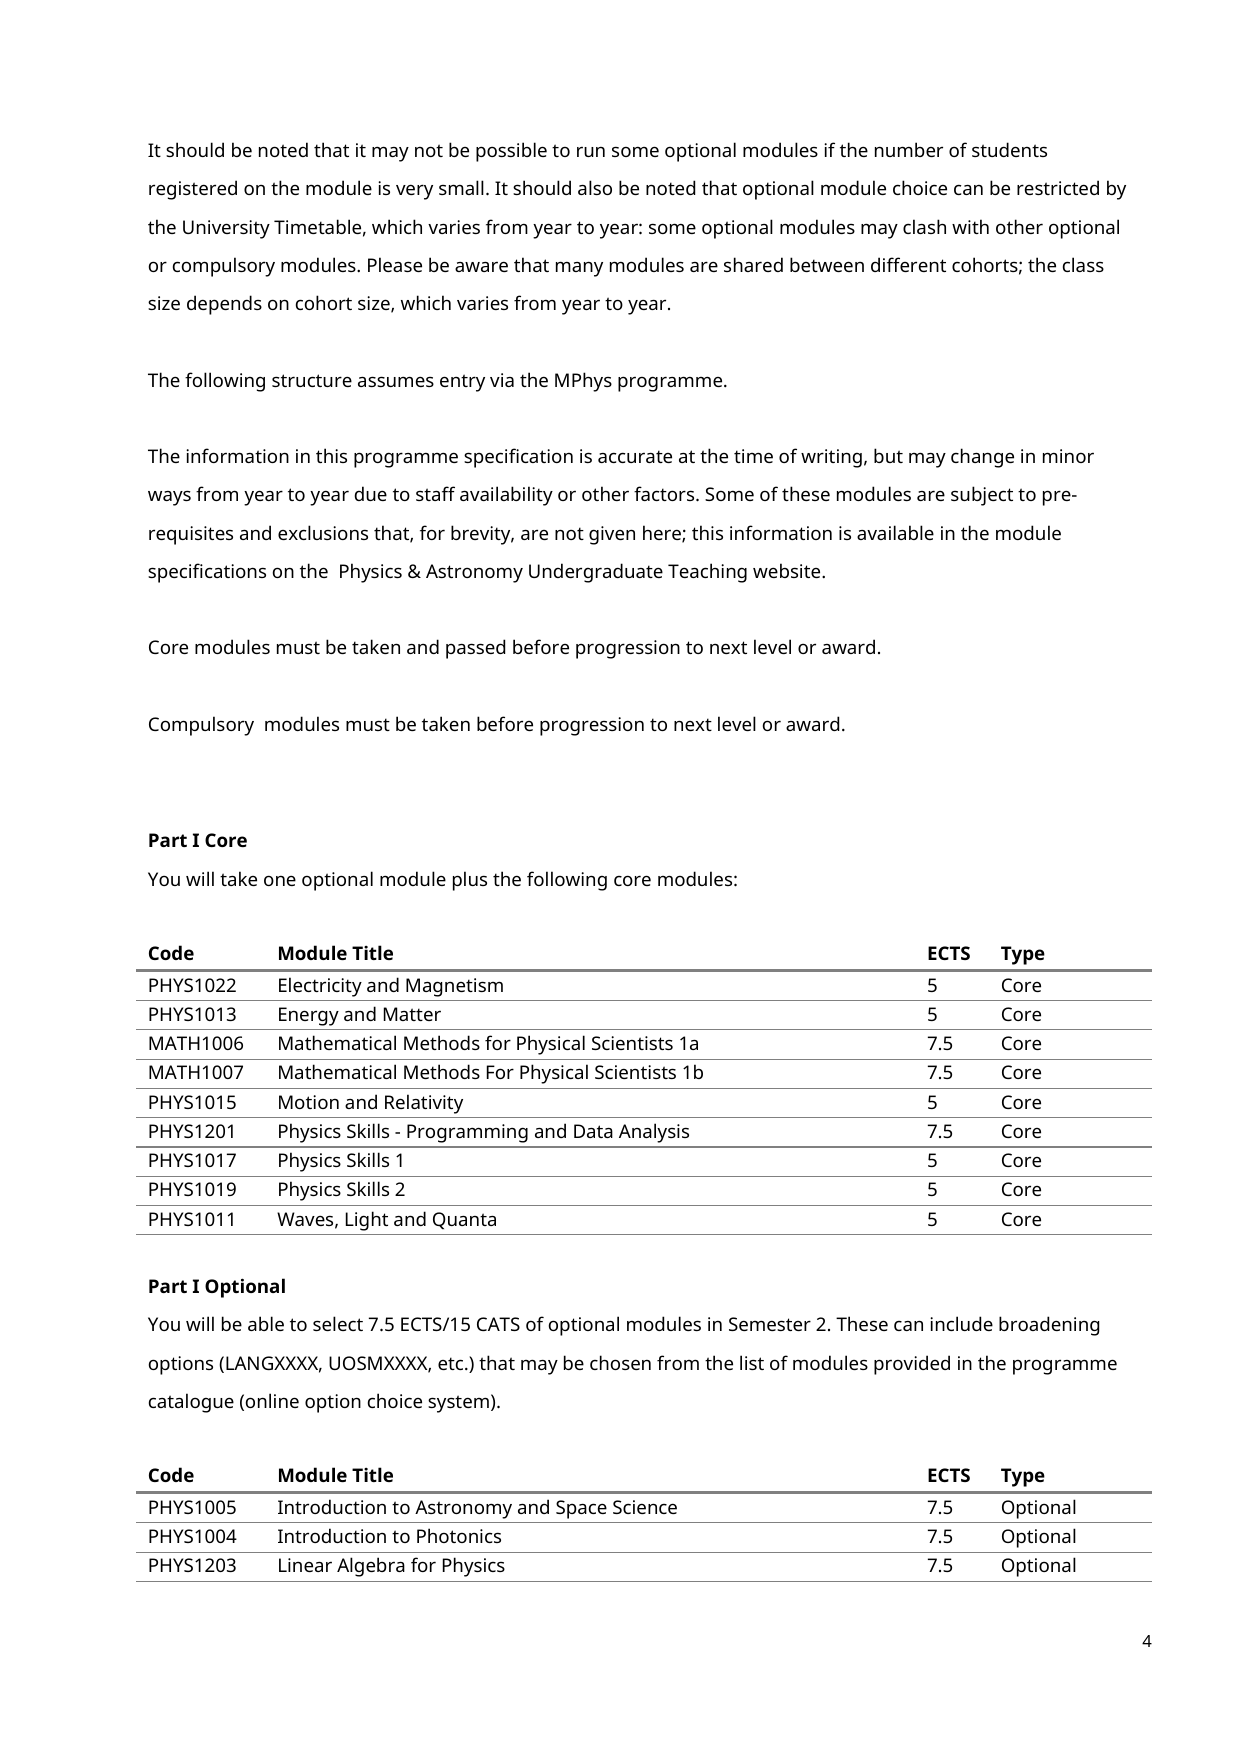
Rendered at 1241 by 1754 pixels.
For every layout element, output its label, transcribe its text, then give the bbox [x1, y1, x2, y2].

table_cell Part I Core You will take one optional module plus the following core modules: [136, 790, 1152, 941]
table_cell Core [989, 1177, 1152, 1205]
table_cell Energy and Matter [266, 1001, 916, 1029]
table_cell Optional [989, 1523, 1152, 1552]
table_cell 5 [916, 1148, 989, 1176]
table_cell 5 [916, 1001, 989, 1029]
table_cell Physics Skills 2 [266, 1177, 916, 1205]
table_cell 7.5 [916, 1118, 989, 1146]
table_cell 5 [916, 1206, 989, 1234]
table_cell Core [989, 1060, 1152, 1088]
table_cell Optional [989, 1553, 1152, 1581]
table_cell Introduction to Astronomy and Space Science [266, 1494, 916, 1522]
table_cell Core [989, 1030, 1152, 1059]
table_cell 5 [916, 972, 989, 1000]
table_cell Introduction to Photonics [266, 1523, 916, 1552]
table_cell 7.5 [916, 1060, 989, 1088]
table_cell Mathematical Methods for Physical Scientists 1a [266, 1030, 916, 1059]
table_cell Linear Algebra for Physics [266, 1553, 916, 1581]
table_cell Code [136, 941, 266, 969]
table_cell PHYS1203 [136, 1553, 266, 1581]
table_cell Physics Skills - Programming and Data Analysis [266, 1118, 916, 1146]
table_cell ECTS [916, 1463, 989, 1491]
table_cell MATH1007 [136, 1060, 266, 1088]
table_cell PHYS1005 [136, 1494, 266, 1522]
table_cell Type [989, 941, 1152, 969]
table_cell PHYS1004 [136, 1523, 266, 1552]
table_cell MATH1006 [136, 1030, 266, 1059]
table_cell Core [989, 1118, 1152, 1146]
table_cell Mathematical Methods For Physical Scientists 1b [266, 1060, 916, 1088]
table_cell 5 [916, 1089, 989, 1117]
table_cell [136, 1582, 1152, 1618]
table_cell Code [136, 1463, 266, 1491]
table_cell Core [989, 972, 1152, 1000]
table_cell 7.5 [916, 1523, 989, 1552]
table_cell Optional [989, 1494, 1152, 1522]
table_cell 7.5 [916, 1553, 989, 1581]
table_cell Waves, Light and Quanta [266, 1206, 916, 1234]
table_cell Core [989, 1206, 1152, 1234]
table_header It should be noted that it may not be possible to run some optional modules if the number of students registered on the module is very small. It should also be noted that optional module choice can be restricted by the University Timetable, which varies from year to year: some optional modules may clash with other optional or compulsory modules. Please be aware that many modules are shared between different cohorts; the class size depends on cohort size, which varies from year to year. The following structure assumes entry via the MPhys programme. The information in this programme specification is accurate at the time of writing, but may change in minor ways from year to year due to staff availability or other factors. Some of these modules are subject to pre- requisites and exclusions that, for brevity, are not given here; this information is available in the module specifications on the Physics & Astronomy Undergraduate Teaching website. Core modules must be taken and passed before progression to next level or award. Compulsory modules must be taken before progression to next level or award. [136, 99, 1152, 789]
table_cell Core [989, 1001, 1152, 1029]
table_cell ECTS [916, 941, 989, 969]
table_cell PHYS1019 [136, 1177, 266, 1205]
table_cell Part I Optional You will be able to select 7.5 ECTS/15 CATS of optional modules in Semester 2. These can include broadening options (LANGXXXX, UOSMXXXX, etc.) that may be chosen from the list of modules provided in the programme catalogue (online option choice system). [136, 1235, 1152, 1463]
table_cell PHYS1201 [136, 1118, 266, 1146]
table_cell PHYS1015 [136, 1089, 266, 1117]
table_cell 5 [916, 1177, 989, 1205]
table_cell Core [989, 1089, 1152, 1117]
table_cell PHYS1013 [136, 1001, 266, 1029]
table_cell Module Title [266, 941, 916, 969]
table_cell Core [989, 1148, 1152, 1176]
table_cell Motion and Relativity [266, 1089, 916, 1117]
table_cell Module Title [266, 1463, 916, 1491]
table_cell Physics Skills 1 [266, 1148, 916, 1176]
table_cell PHYS1011 [136, 1206, 266, 1234]
table_cell PHYS1017 [136, 1148, 266, 1176]
table_cell PHYS1022 [136, 972, 266, 1000]
table_cell Type [989, 1463, 1152, 1491]
table_cell Electricity and Magnetism [266, 972, 916, 1000]
table_cell 7.5 [916, 1494, 989, 1522]
table_cell 7.5 [916, 1030, 989, 1059]
